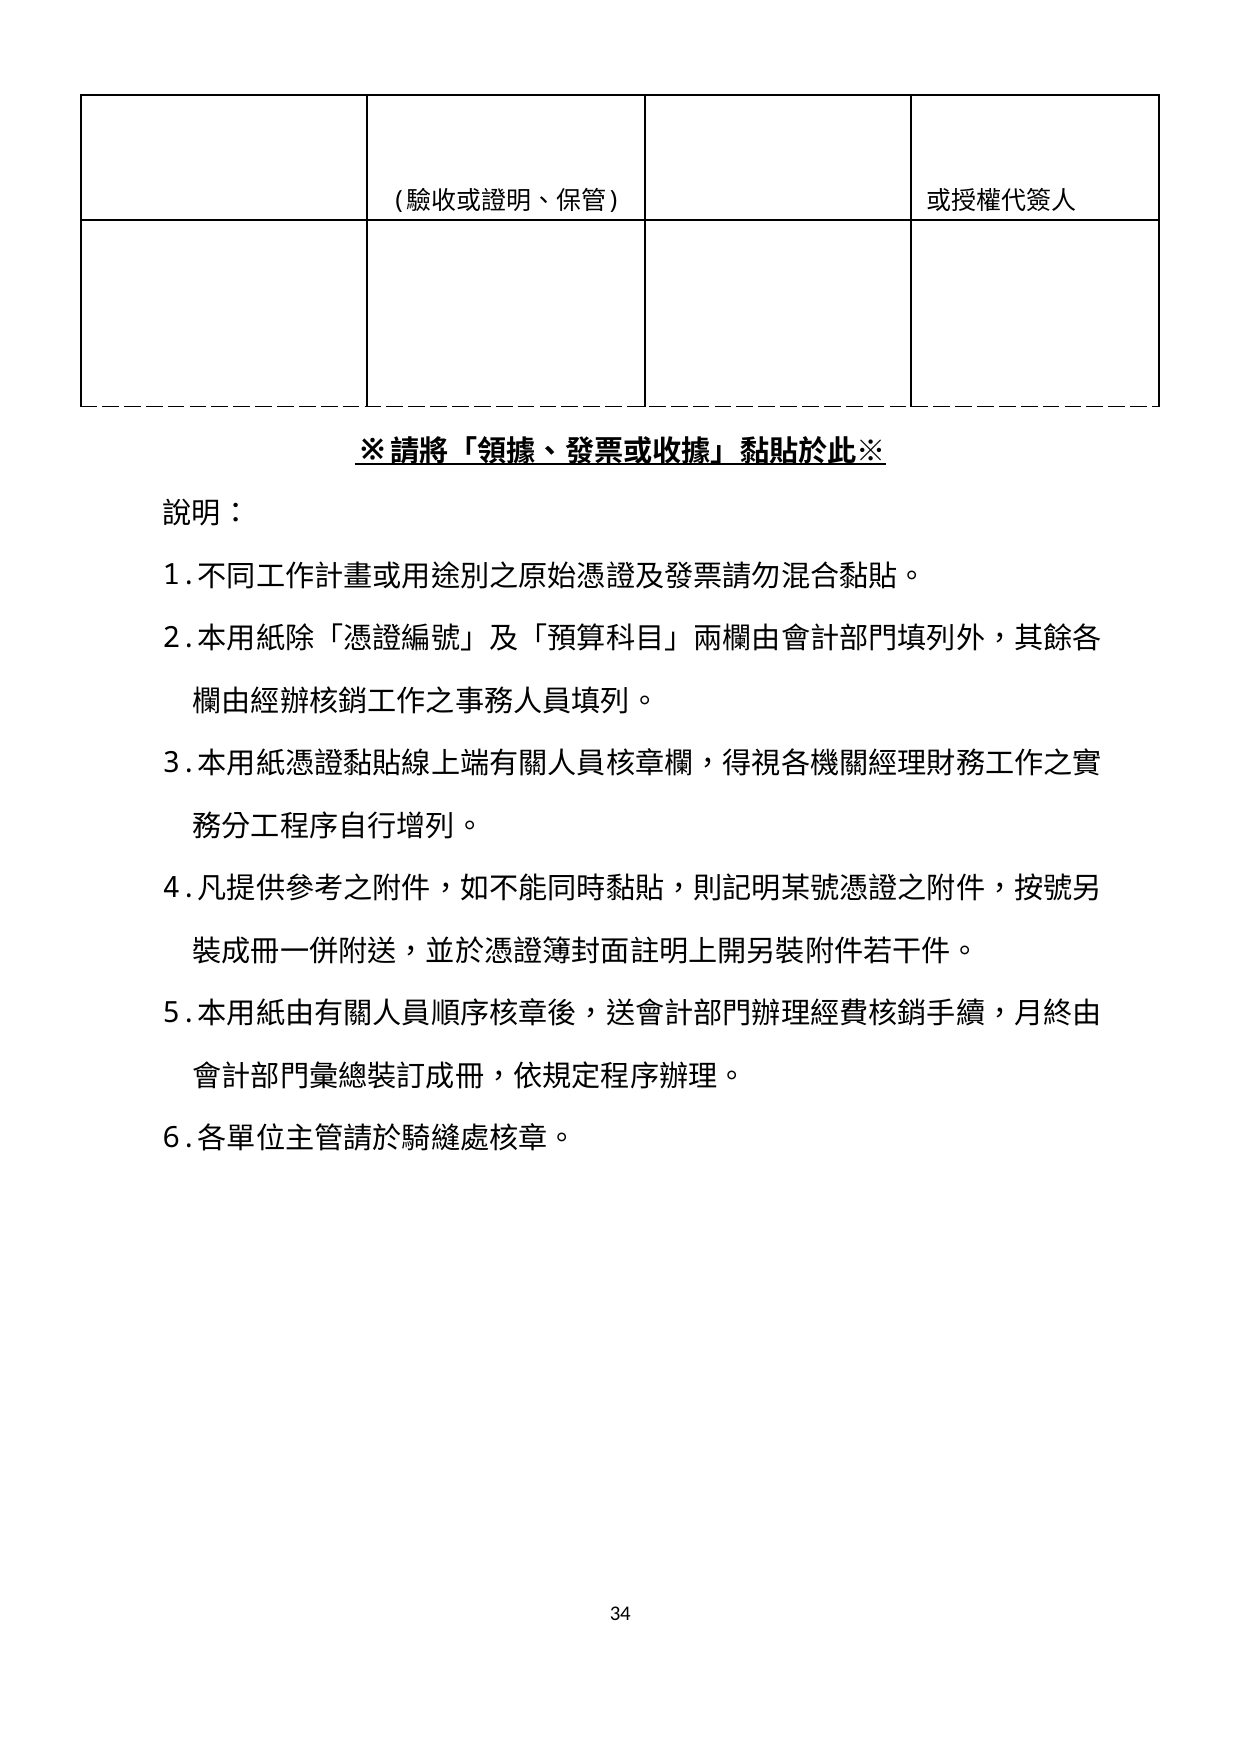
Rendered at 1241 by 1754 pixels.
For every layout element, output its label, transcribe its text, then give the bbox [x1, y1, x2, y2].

table_cell [82, 221, 366, 406]
table_cell [646, 221, 910, 406]
text 4.凡提供參考之附件，如不能同時黏貼，則記明某號憑證之附件，按號另裝成冊一併附送，並於憑證簿封面註明上開另裝附件若干件。 [162, 844, 1128, 969]
text 1.不同工作計畫或用途別之原始憑證及發票請勿混合黏貼。 [162, 532, 1128, 594]
text 3.本用紙憑證黏貼線上端有關人員核章欄，得視各機關經理財務工作之實務分工程序自行增列。 [162, 719, 1128, 844]
table_cell [646, 96, 910, 219]
text ※請將「領據、發票或收據」黏貼於此※ [112, 407, 1128, 469]
table_cell 或授權代簽人 [912, 96, 1158, 219]
table_cell [912, 221, 1158, 406]
text 5.本用紙由有關人員順序核章後，送會計部門辦理經費核銷手續，月終由會計部門彙總裝訂成冊，依規定程序辦理。 [162, 969, 1128, 1094]
text 說明： [162, 469, 1128, 532]
text 6.各單位主管請於騎縫處核章。 [162, 1094, 1128, 1157]
table_cell [368, 221, 644, 406]
text 2.本用紙除「憑證編號」及「預算科目」兩欄由會計部門填列外，其餘各欄由經辦核銷工作之事務人員填列。 [162, 594, 1128, 719]
table_cell [82, 96, 366, 219]
table_cell (驗收或證明、保管) [368, 96, 644, 219]
